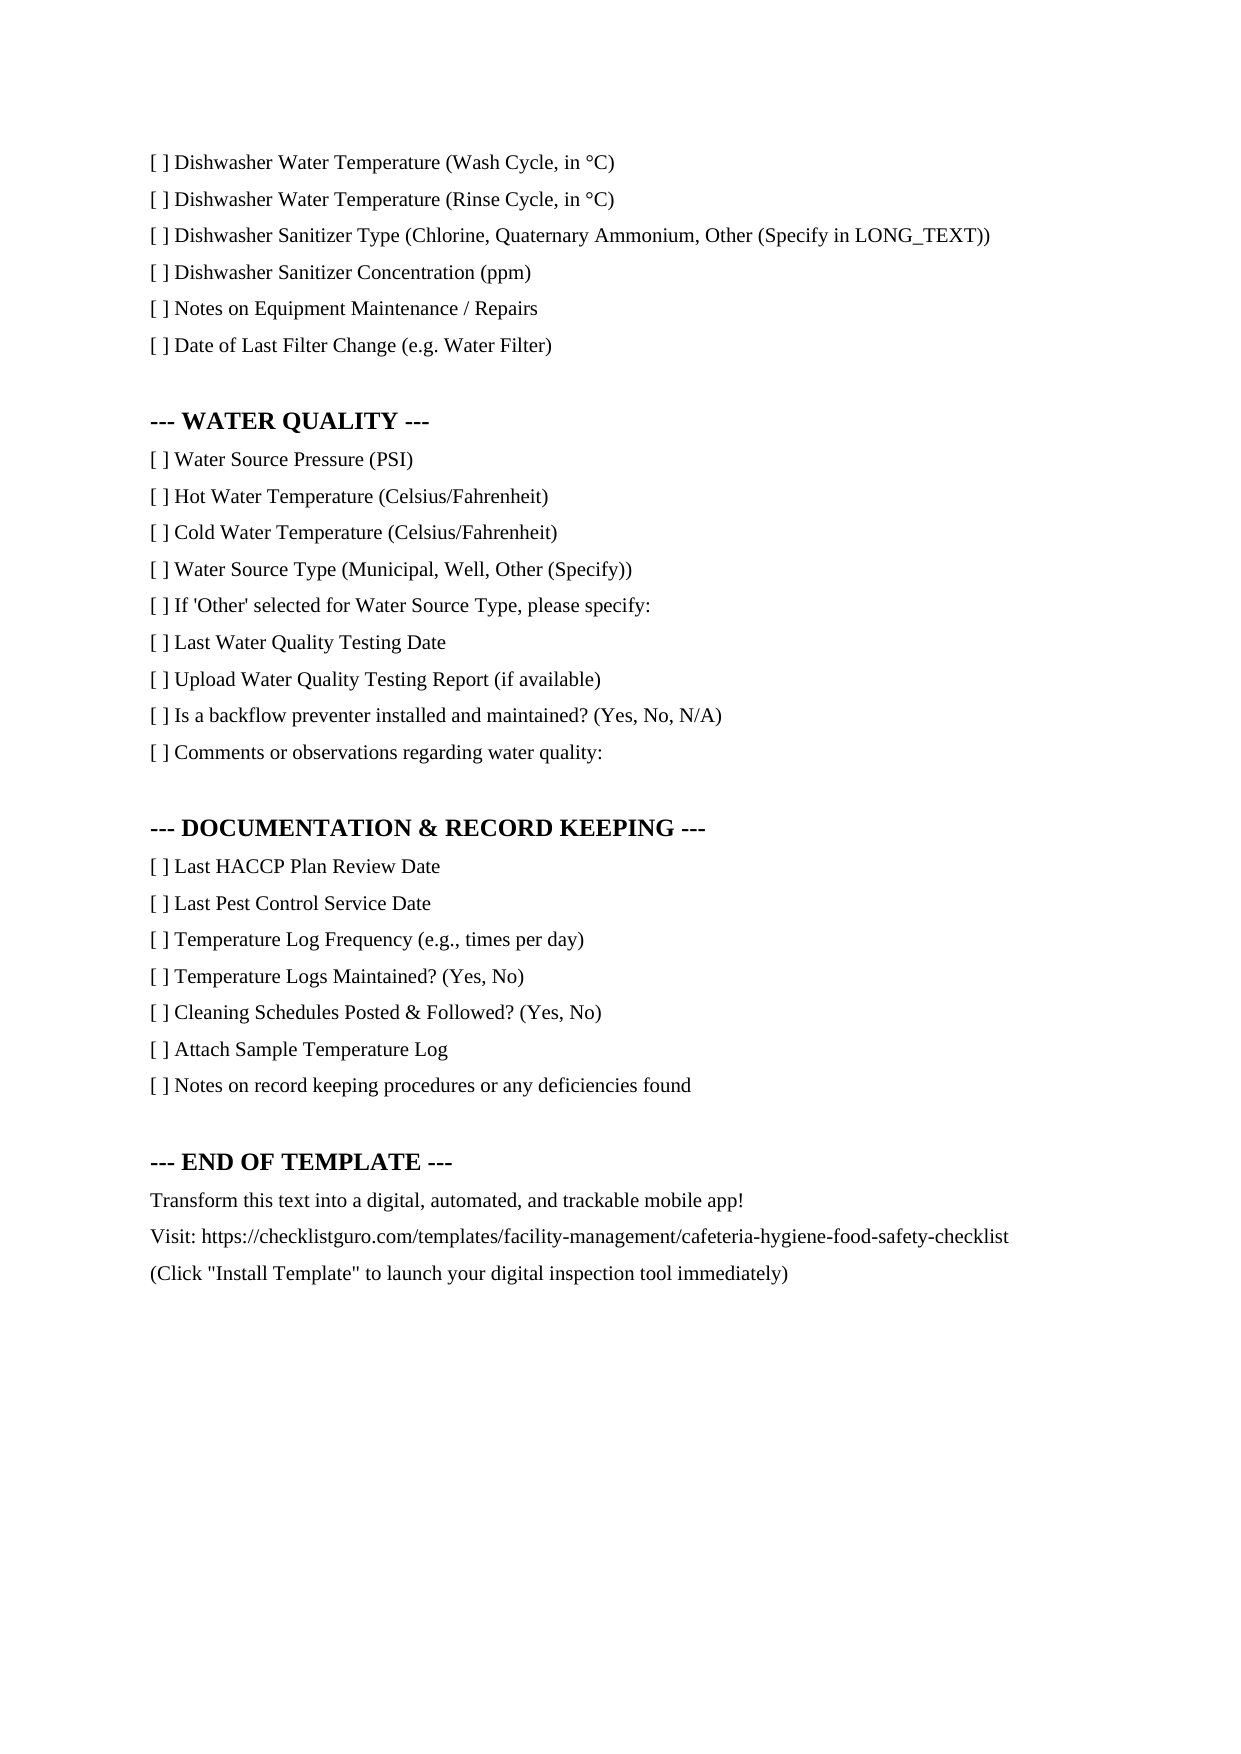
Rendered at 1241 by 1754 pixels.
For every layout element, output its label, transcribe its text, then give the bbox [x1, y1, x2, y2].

text --- WATER QUALITY --- [150, 406, 1090, 435]
text [ ] Temperature Logs Maintained? (Yes, No) [150, 964, 1090, 988]
text [ ] Cleaning Schedules Posted & Followed? (Yes, No) [150, 1000, 1090, 1024]
text [ ] Hot Water Temperature (Celsius/Fahrenheit) [150, 484, 1090, 508]
text [ ] Comments or observations regarding water quality: [150, 740, 1090, 764]
text (Click "Install Template" to launch your digital inspection tool immediately) [150, 1261, 1090, 1285]
text Visit: https://checklistguro.com/templates/facility-management/cafeteria-hygiene-food-safety-checklist [150, 1224, 1090, 1248]
text [ ] Dishwasher Water Temperature (Wash Cycle, in °C) [150, 150, 1090, 174]
text [ ] Last Pest Control Service Date [150, 891, 1090, 915]
text --- END OF TEMPLATE --- [150, 1147, 1090, 1175]
text [ ] Notes on Equipment Maintenance / Repairs [150, 296, 1090, 320]
text Transform this text into a digital, automated, and trackable mobile app! [150, 1188, 1090, 1212]
text [ ] Cold Water Temperature (Celsius/Fahrenheit) [150, 520, 1090, 544]
text [ ] Upload Water Quality Testing Report (if available) [150, 667, 1090, 691]
text [ ] Dishwasher Sanitizer Type (Chlorine, Quaternary Ammonium, Other (Specify in LONG_TEXT)) [150, 223, 1090, 247]
text [ ] If 'Other' selected for Water Source Type, please specify: [150, 593, 1090, 617]
text [ ] Temperature Log Frequency (e.g., times per day) [150, 927, 1090, 951]
text [ ] Last HACCP Plan Review Date [150, 854, 1090, 878]
text [ ] Dishwasher Water Temperature (Rinse Cycle, in °C) [150, 187, 1090, 211]
text [ ] Last Water Quality Testing Date [150, 630, 1090, 654]
text [ ] Attach Sample Temperature Log [150, 1037, 1090, 1061]
text [ ] Water Source Pressure (PSI) [150, 447, 1090, 471]
text [ ] Date of Last Filter Change (e.g. Water Filter) [150, 333, 1090, 357]
text [ ] Notes on record keeping procedures or any deficiencies found [150, 1073, 1090, 1097]
text [ ] Water Source Type (Municipal, Well, Other (Specify)) [150, 557, 1090, 581]
text --- DOCUMENTATION & RECORD KEEPING --- [150, 813, 1090, 842]
text [ ] Is a backflow preventer installed and maintained? (Yes, No, N/A) [150, 703, 1090, 727]
text [ ] Dishwasher Sanitizer Concentration (ppm) [150, 260, 1090, 284]
